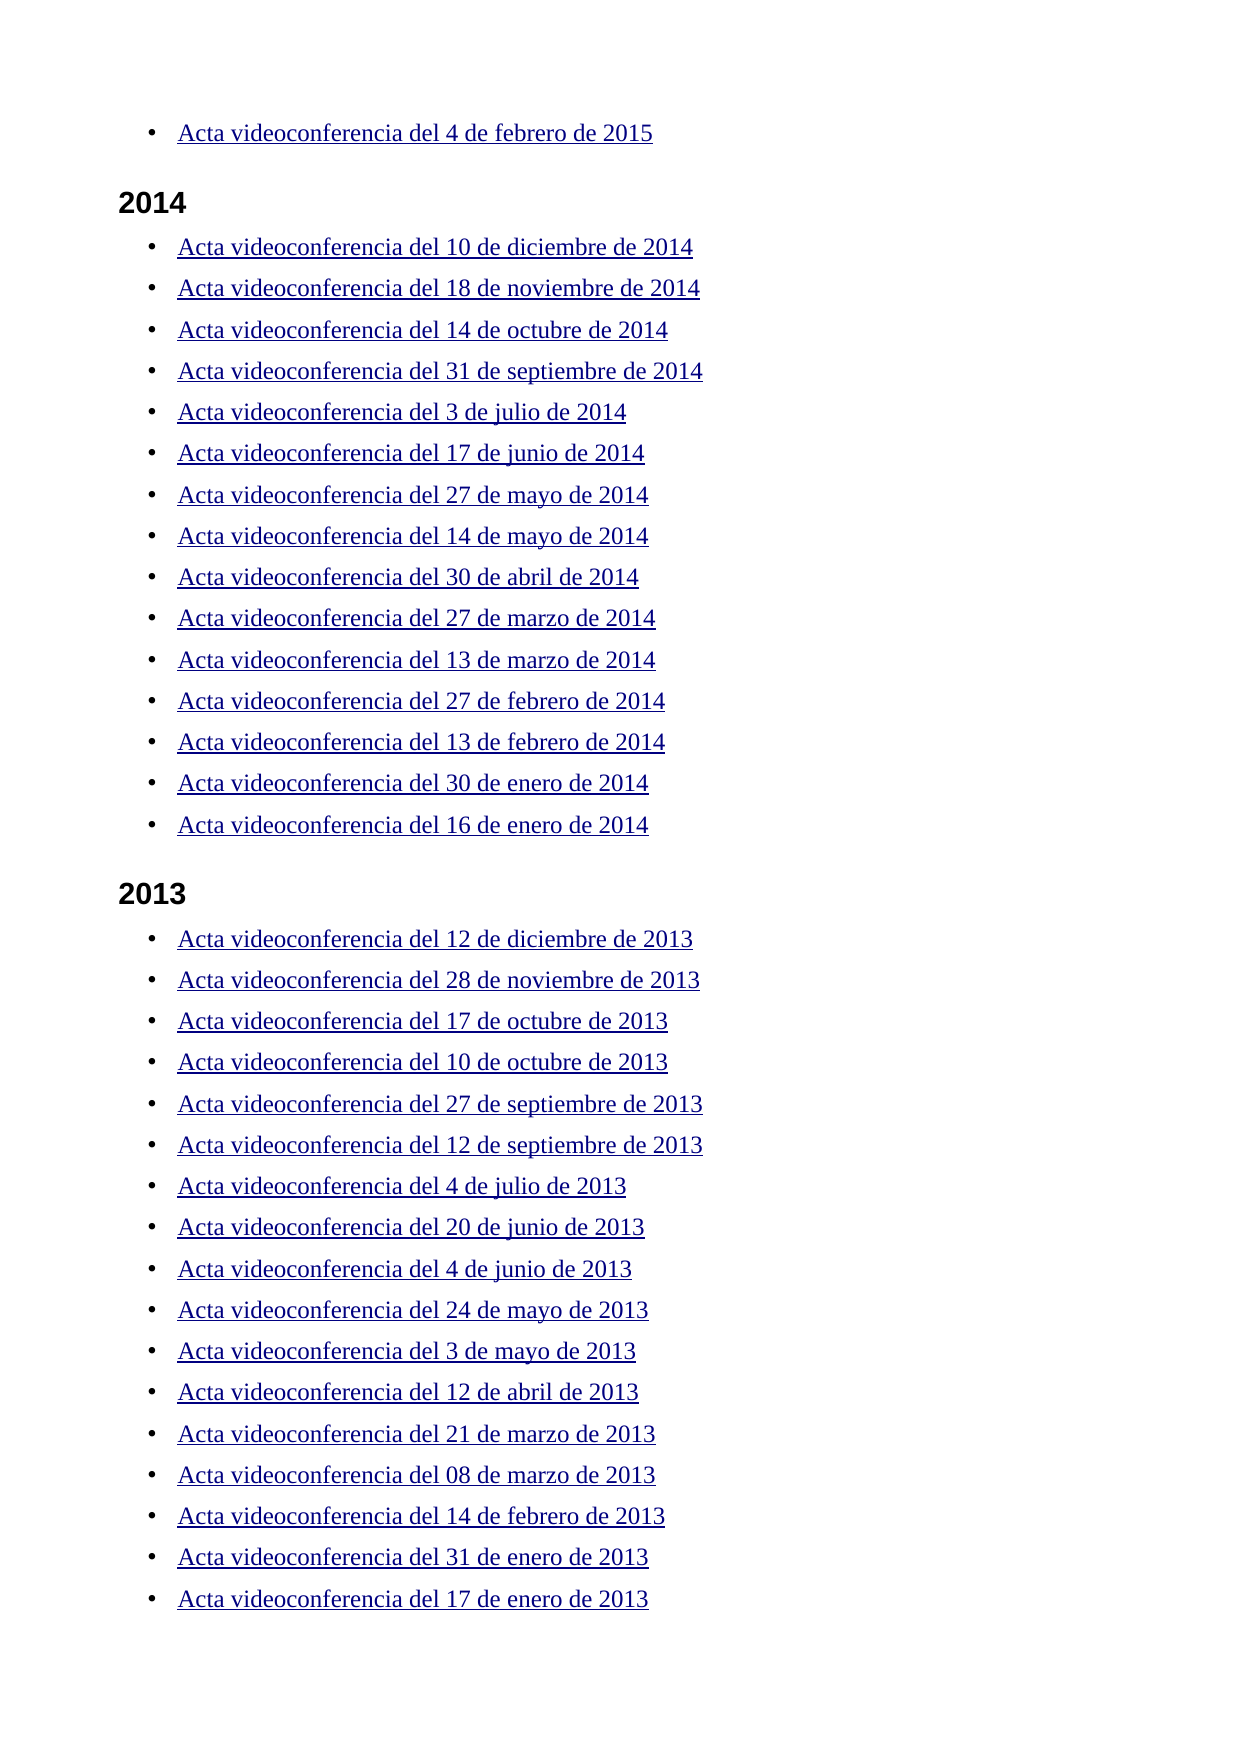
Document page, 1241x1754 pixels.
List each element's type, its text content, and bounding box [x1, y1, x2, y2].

list Acta videoconferencia del 16 de enero de 2014 [148, 810, 1122, 838]
list Acta videoconferencia del 08 de marzo de 2013 [148, 1460, 1122, 1489]
list Acta videoconferencia del 30 de enero de 2014 [148, 768, 1122, 797]
subtitle 2014 [118, 184, 1122, 220]
list Acta videoconferencia del 14 de mayo de 2014 [148, 521, 1122, 550]
list Acta videoconferencia del 20 de junio de 2013 [148, 1212, 1122, 1241]
list Acta videoconferencia del 14 de febrero de 2013 [148, 1501, 1122, 1530]
list Acta videoconferencia del 4 de julio de 2013 [148, 1171, 1122, 1200]
list Acta videoconferencia del 24 de mayo de 2013 [148, 1295, 1122, 1324]
list Acta videoconferencia del 4 de febrero de 2015 [148, 118, 1122, 147]
list Acta videoconferencia del 30 de abril de 2014 [148, 562, 1122, 591]
list Acta videoconferencia del 4 de junio de 2013 [148, 1254, 1122, 1282]
list Acta videoconferencia del 13 de febrero de 2014 [148, 727, 1122, 756]
list Acta videoconferencia del 12 de diciembre de 2013 [148, 924, 1122, 952]
list Acta videoconferencia del 3 de mayo de 2013 [148, 1336, 1122, 1365]
list Acta videoconferencia del 27 de septiembre de 2013 [148, 1089, 1122, 1117]
list Acta videoconferencia del 14 de octubre de 2014 [148, 315, 1122, 343]
list Acta videoconferencia del 10 de diciembre de 2014 [148, 232, 1122, 261]
list Acta videoconferencia del 13 de marzo de 2014 [148, 645, 1122, 673]
list Acta videoconferencia del 27 de febrero de 2014 [148, 686, 1122, 715]
list Acta videoconferencia del 17 de enero de 2013 [148, 1584, 1122, 1612]
list Acta videoconferencia del 28 de noviembre de 2013 [148, 965, 1122, 994]
list Acta videoconferencia del 31 de septiembre de 2014 [148, 356, 1122, 385]
list Acta videoconferencia del 3 de julio de 2014 [148, 397, 1122, 426]
list Acta videoconferencia del 31 de enero de 2013 [148, 1542, 1122, 1571]
list Acta videoconferencia del 12 de septiembre de 2013 [148, 1130, 1122, 1159]
subtitle 2013 [118, 876, 1122, 911]
list Acta videoconferencia del 21 de marzo de 2013 [148, 1419, 1122, 1447]
list Acta videoconferencia del 10 de octubre de 2013 [148, 1047, 1122, 1076]
list Acta videoconferencia del 27 de marzo de 2014 [148, 603, 1122, 632]
list Acta videoconferencia del 17 de junio de 2014 [148, 438, 1122, 467]
list Acta videoconferencia del 27 de mayo de 2014 [148, 480, 1122, 508]
list Acta videoconferencia del 17 de octubre de 2013 [148, 1006, 1122, 1035]
list Acta videoconferencia del 18 de noviembre de 2014 [148, 273, 1122, 302]
list Acta videoconferencia del 12 de abril de 2013 [148, 1377, 1122, 1406]
